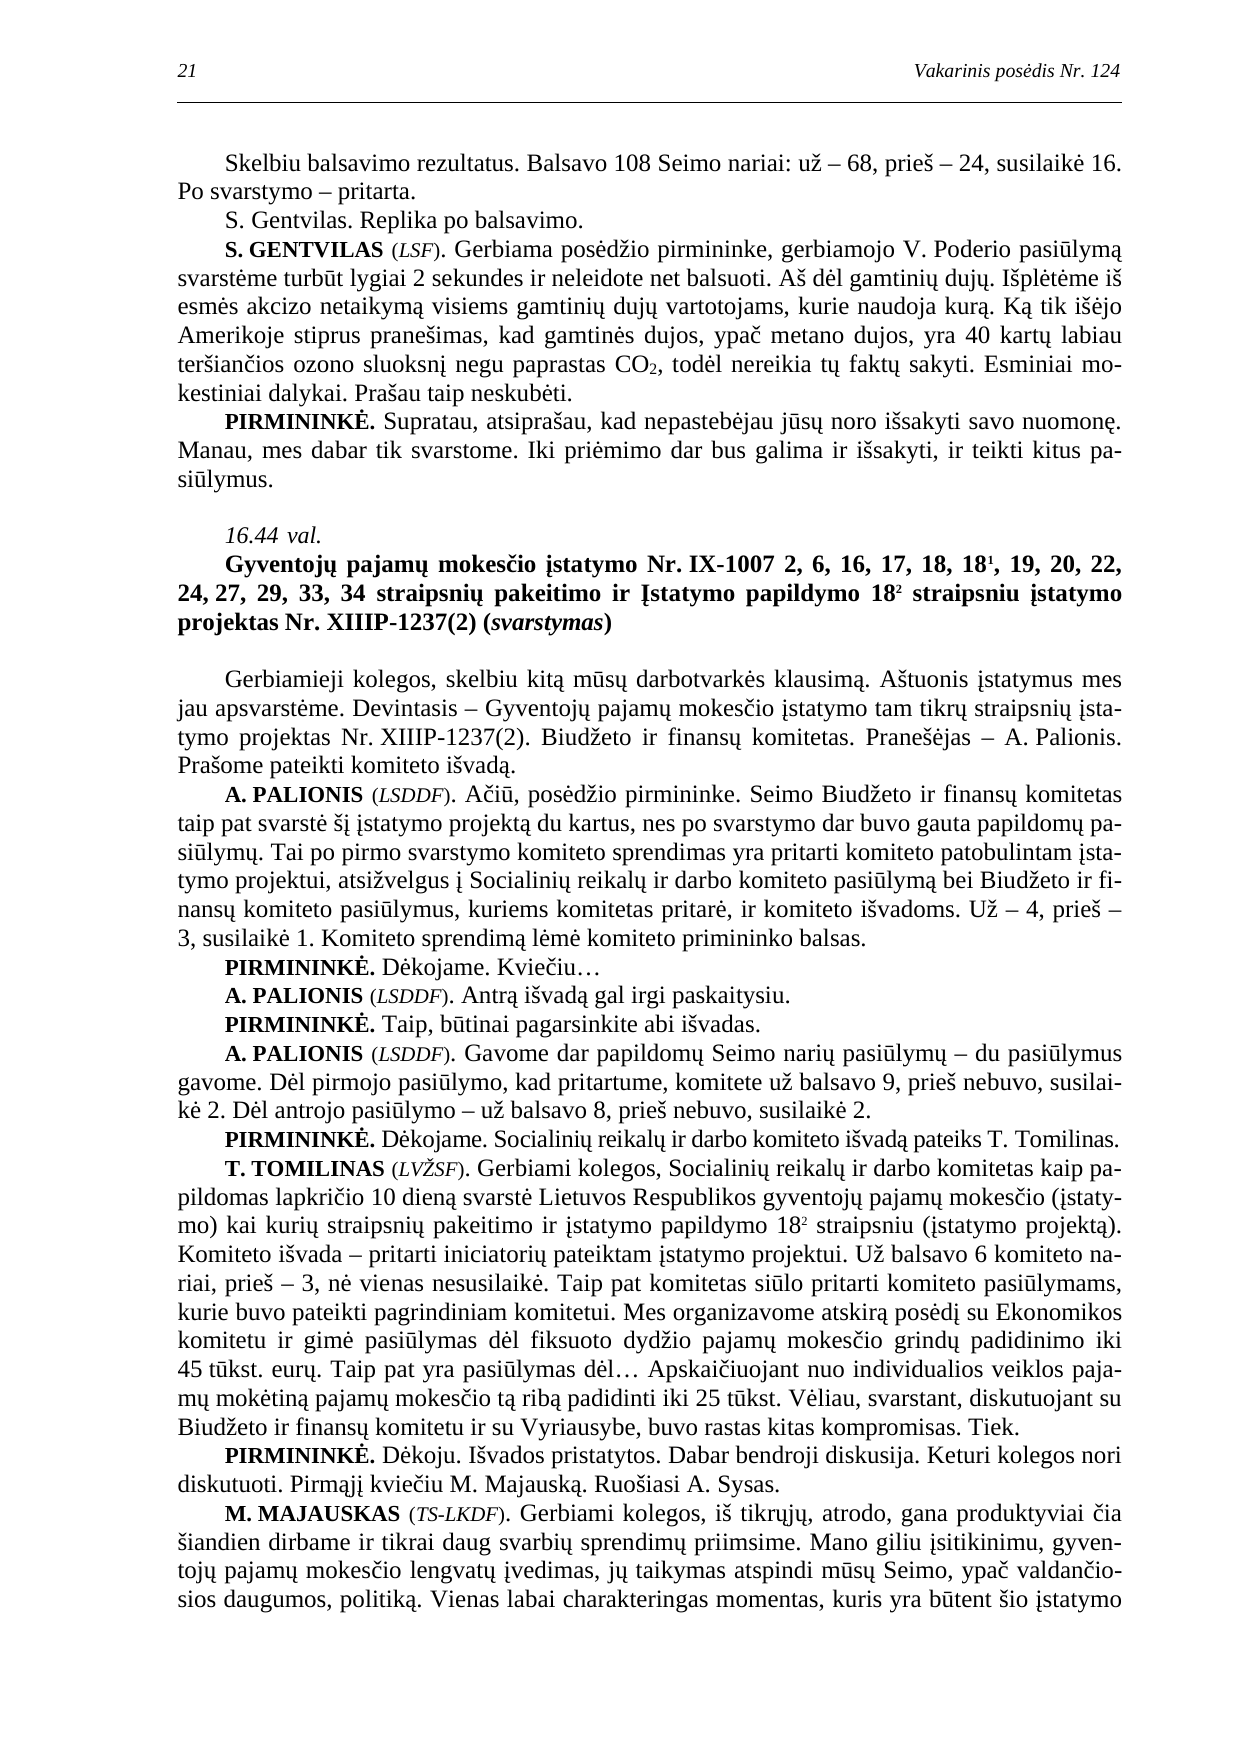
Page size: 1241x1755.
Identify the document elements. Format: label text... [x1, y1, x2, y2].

text PIRMININKĖ. Taip, bū­ti­nai pa­gar­sin­ki­te abi iš­va­das. [177, 1009, 1122, 1038]
text Skel­biu bal­sa­vi­mo re­zul­ta­tus. Bal­sa­vo 108 Sei­mo na­riai: už – 68, prieš – 24, su­si­lai­kė 16. Po svars­ty­mo – pri­tar­ta. [177, 148, 1122, 205]
text S. Gent­vi­las. Re­pli­ka po bal­sa­vi­mo. [177, 205, 1122, 234]
text A. PALIONIS (LSDDF). Ga­vo­me dar pa­pil­do­mų Sei­mo na­rių pa­siū­ly­mų – du pa­siū­ly­mus ga­vo­me. Dėl pir­mo­jo pa­siū­ly­mo, kad pri­tar­tu­me, ko­mi­te­te už bal­sa­vo 9, prieš ne­bu­vo, su­si­lai­kė 2. Dėl ant­ro­jo pa­siū­ly­mo – už bal­sa­vo 8, prieš ne­bu­vo, su­si­lai­kė 2. [177, 1038, 1122, 1124]
text S. GENTVILAS (LSF). Ger­bia­ma po­sė­džio pir­mi­nin­ke, ger­bia­mo­jo V. Po­de­rio pa­siū­ly­mą svars­tė­me tur­būt ly­giai 2 se­kun­des ir ne­lei­do­te net bal­suo­ti. Aš dėl gam­ti­nių du­jų. Iš­plė­tė­me iš es­mės ak­ci­zo ne­tai­ky­mą vi­siems gam­ti­nių du­jų var­to­to­jams, ku­rie nau­do­ja ku­rą. Ką tik iš­ėjo Ame­ri­ko­je stip­rus pra­ne­ši­mas, kad gam­ti­nės du­jos, ypač me­ta­no du­jos, yra 40 kar­tų la­biau ter­šian­čios ozo­no sluoks­nį ne­gu pa­pras­tas CO2, to­dėl ne­rei­kia tų fak­tų sa­ky­ti. Es­mi­niai mo­kes­ti­niai da­ly­kai. Pra­šau taip ne­sku­bė­ti. [177, 234, 1122, 406]
text PIRMININKĖ. Dė­ko­ja­me. Kvie­čiu… [177, 952, 1122, 980]
text A. PALIONIS (LSDDF). An­trą iš­va­dą gal ir­gi pa­skai­ty­siu. [177, 980, 1122, 1009]
text T. TOMILINAS (LVŽSF). Ger­bia­mi ko­le­gos, So­cia­li­nių rei­ka­lų ir dar­bo ko­mi­te­tas kaip pa­pil­do­mas lap­kri­čio 10 die­ną svars­tė Lie­tu­vos Res­pub­li­kos gy­ven­to­jų pa­ja­mų mo­kes­čio (įsta­ty­mo) kai ku­rių straips­nių pa­kei­ti­mo ir įsta­ty­mo pa­pil­dy­mo 182 straips­niu (įsta­ty­mo pro­jek­tą). Ko­mi­te­to iš­va­da – pri­tar­ti ini­cia­to­rių pa­teik­tam įsta­ty­mo pro­jek­tui. Už bal­sa­vo 6 ko­mi­te­to na­riai, prieš – 3, nė vie­nas ne­su­si­lai­kė. Taip pat ko­mi­te­tas siū­lo pri­tar­ti ko­mi­te­to pa­siū­ly­mams, ku­rie bu­vo pa­teik­ti pa­grin­di­niam ko­mi­te­tui. Mes or­ga­ni­za­vo­me at­ski­rą po­sė­dį su Eko­no­mi­kos ko­mi­te­tu ir gi­mė pa­siū­ly­mas dėl fik­suo­to dy­džio pa­ja­mų mo­kes­čio grin­dų pa­di­di­ni­mo iki 45 tūkst. eu­rų. Taip pat yra pa­siū­ly­mas dėl… Ap­skai­čiuo­jant nuo in­di­vi­du­a­lios veik­los pa­ja­mų mo­kė­ti­ną pa­ja­mų mo­kes­čio tą ri­bą pa­di­din­ti iki 25 tūkst. Vė­liau, svars­tant, dis­ku­tuo­jant su Biu­dže­to ir fi­nan­sų ko­mi­te­tu ir su Vy­riau­sy­be, bu­vo ras­tas ki­tas kom­pro­mi­sas. Tiek. [177, 1153, 1122, 1440]
text PIRMININKĖ. Dė­ko­ju. Iš­va­dos pri­sta­ty­tos. Da­bar ben­dro­ji dis­ku­si­ja. Ke­tu­ri ko­le­gos no­ri dis­ku­tuo­ti. Pir­mą­jį kvie­čiu M. Ma­jaus­ką. Ruo­šia­si A. Sy­sas. [177, 1440, 1122, 1498]
text PIRMININKĖ. Su­pra­tau, at­si­pra­šau, kad ne­pa­ste­bė­jau jū­sų no­ro iš­sa­ky­ti sa­vo nuo­mo­nę. Ma­nau, mes da­bar tik svars­to­me. Iki pri­ėmi­mo dar bus ga­li­ma ir iš­sa­ky­ti, ir teik­ti ki­tus pa­siūly­mus. [177, 406, 1122, 493]
text Ger­bia­mie­ji ko­le­gos, skel­biu ki­tą mū­sų dar­bo­tvarkės klau­si­mą. Aš­tuo­nis įsta­ty­mus mes jau ap­svars­tė­me. De­vin­ta­sis – Gy­ven­to­jų pa­ja­mų mo­kes­čio įsta­ty­mo tam tik­rų straips­nių įsta­ty­mo pro­jek­tas Nr. XIIIP-1237(2). Biu­dže­to ir fi­nan­sų ko­mi­te­tas. Pra­ne­šė­jas – A. Pa­lio­nis. Pra­šo­me pa­teik­ti ko­mi­te­to iš­va­dą. [177, 664, 1122, 779]
text A. PALIONIS (LSDDF). Ačiū, po­sė­džio pir­mi­nin­ke. Sei­mo Biu­dže­to ir fi­nan­sų ko­mi­te­tas taip pat svars­tė šį įsta­ty­mo pro­jek­tą du kar­tus, nes po svars­ty­mo dar bu­vo gau­ta pa­pil­do­mų pa­siū­ly­mų. Tai po pir­mo svars­ty­mo ko­mi­te­to spren­di­mas yra pri­tar­ti ko­mi­te­to pa­to­bu­lin­tam įsta­ty­mo pro­jek­tui, at­si­žvel­gus į So­cia­li­nių rei­ka­lų ir dar­bo ko­mi­te­to pa­siū­ly­mą bei Biu­dže­to ir fi­nan­sų ko­mi­te­to pa­siū­ly­mus, ku­riems ko­mi­te­tas pri­ta­rė, ir ko­mi­te­to iš­va­doms. Už – 4, prieš – 3, su­si­lai­kė 1. Ko­mi­te­to spren­di­mą lė­mė ko­mi­te­to pri­mi­nin­ko bal­sas. [177, 779, 1122, 952]
text 16.44 val. [224, 521, 1122, 549]
text M. MAJAUSKAS (TS-LKDF). Ger­bia­mi ko­le­gos, iš tik­rų­jų, at­ro­do, ga­na pro­duk­ty­viai čia šian­dien dir­ba­me ir tik­rai daug svar­bių spren­di­mų pri­im­si­me. Ma­no gi­liu įsi­ti­ki­ni­mu, gy­ven­to­jų pa­ja­mų mo­kes­čio leng­va­tų įve­di­mas, jų tai­ky­mas at­spin­di mū­sų Sei­mo, ypač val­dan­čio­sios dau­gu­mos, po­li­ti­ką. Vie­nas la­bai cha­rak­te­rin­gas mo­men­tas, ku­ris yra bū­tent šio įsta­ty­mo [177, 1498, 1122, 1613]
text PIRMININKĖ. Dė­ko­ja­me. So­cia­li­nių rei­ka­lų ir dar­bo ko­mi­te­to iš­va­dą pa­teiks T. To­mi­li­nas. [177, 1124, 1122, 1153]
text Gy­ven­to­jų pa­ja­mų mo­kes­čio įsta­ty­mo Nr. IX-1007 2, 6, 16, 17, 18, 181, 19, 20, 22, 24, 27, 29, 33, 34 straips­nių pa­kei­ti­mo ir Įsta­ty­mo pa­pil­dy­mo 182 straips­niu įsta­ty­mo projek­tas Nr. XIIIP-1237(2) (svars­ty­mas) [177, 549, 1122, 635]
